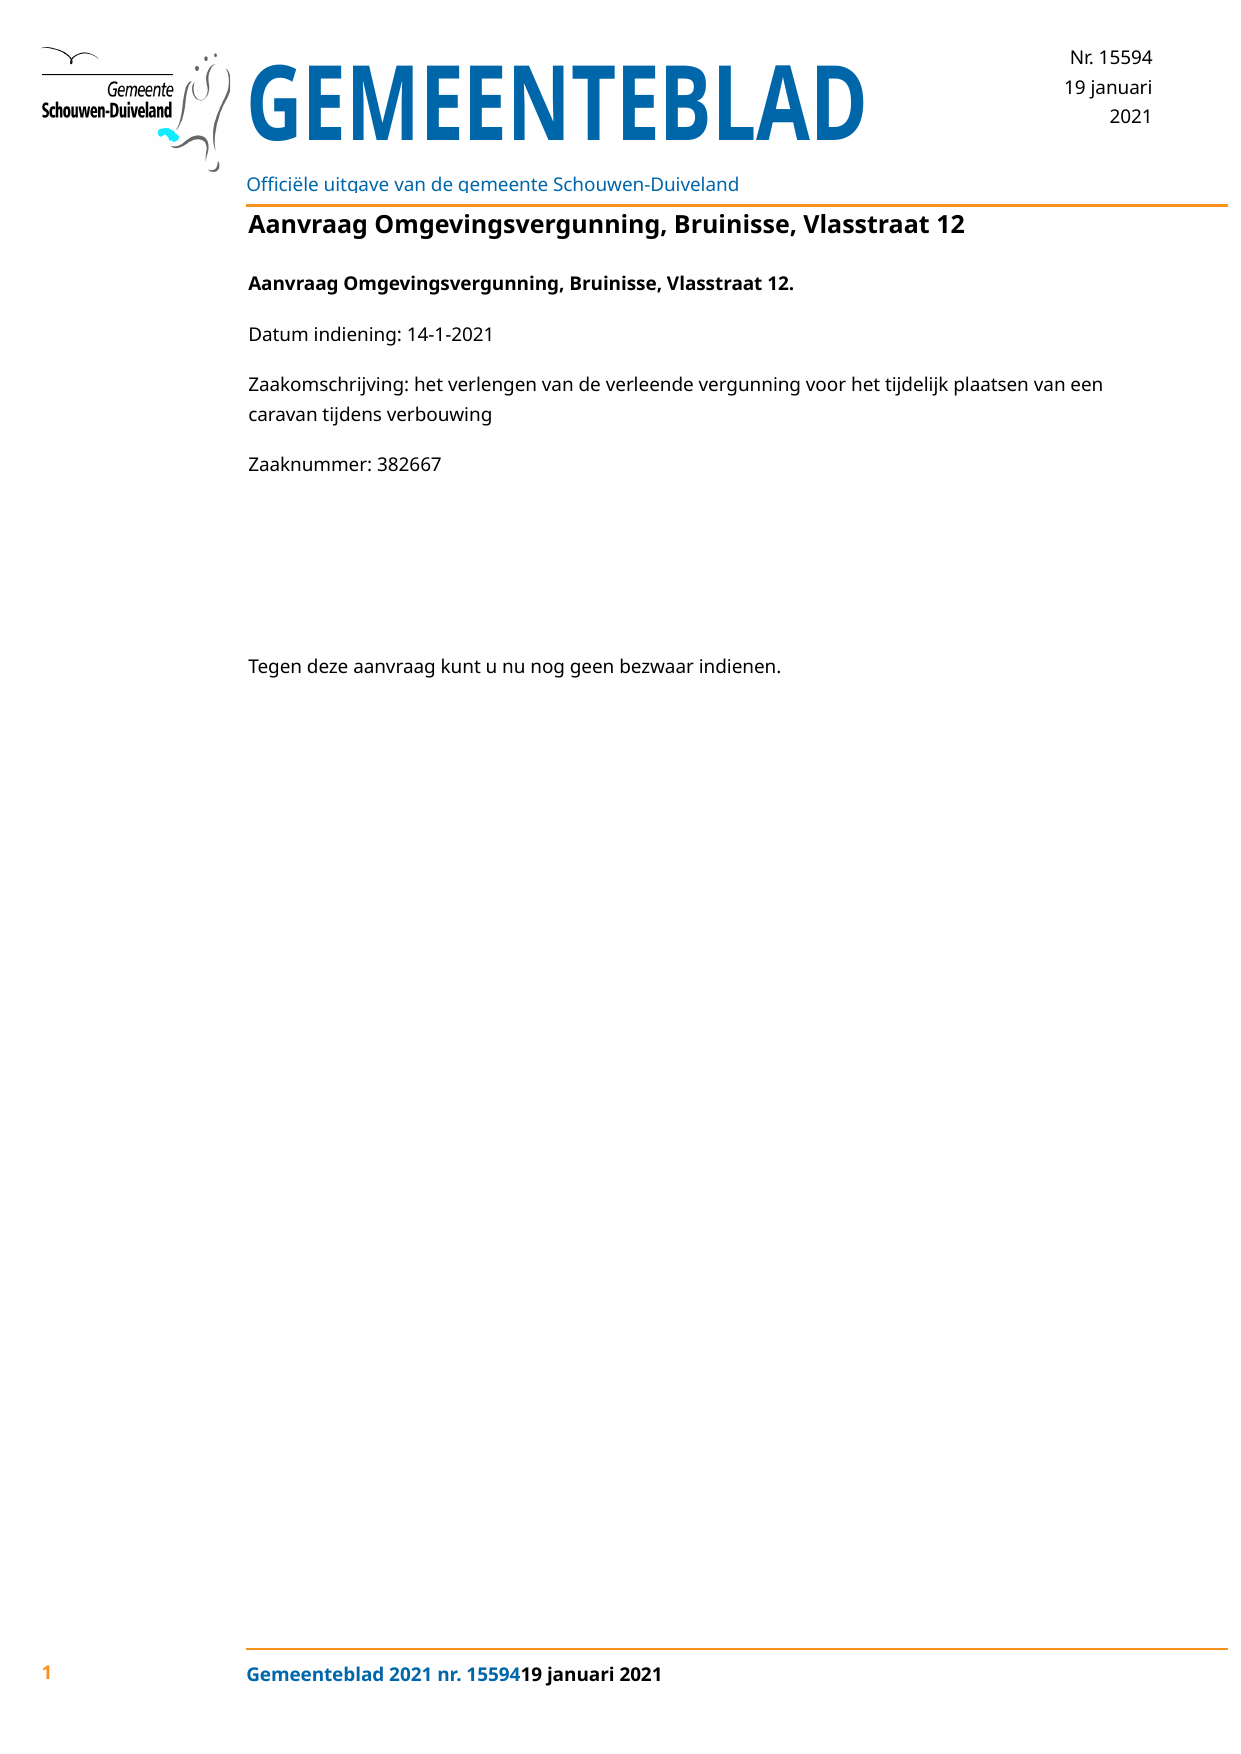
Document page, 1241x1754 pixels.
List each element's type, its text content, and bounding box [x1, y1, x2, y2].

text Datum indiening: 14-1-2021 [248, 321, 1152, 346]
text Aanvraag Omgevingsvergunning, Bruinisse, Vlasstraat 12. [248, 270, 1152, 296]
text Zaakomschrijving: het verlengen van de verleende vergunning voor het tijdelijk plaatsen van een caravan tijdens verbouwing [248, 371, 1152, 426]
picture [41, 47, 231, 172]
text Aanvraag Omgevingsvergunning, Bruinisse, Vlasstraat 12 [248, 207, 1152, 241]
text Zaaknummer: 382667 [248, 451, 1152, 477]
text Tegen deze aanvraag kunt u nu nog geen bezwaar indienen. [248, 653, 1152, 678]
